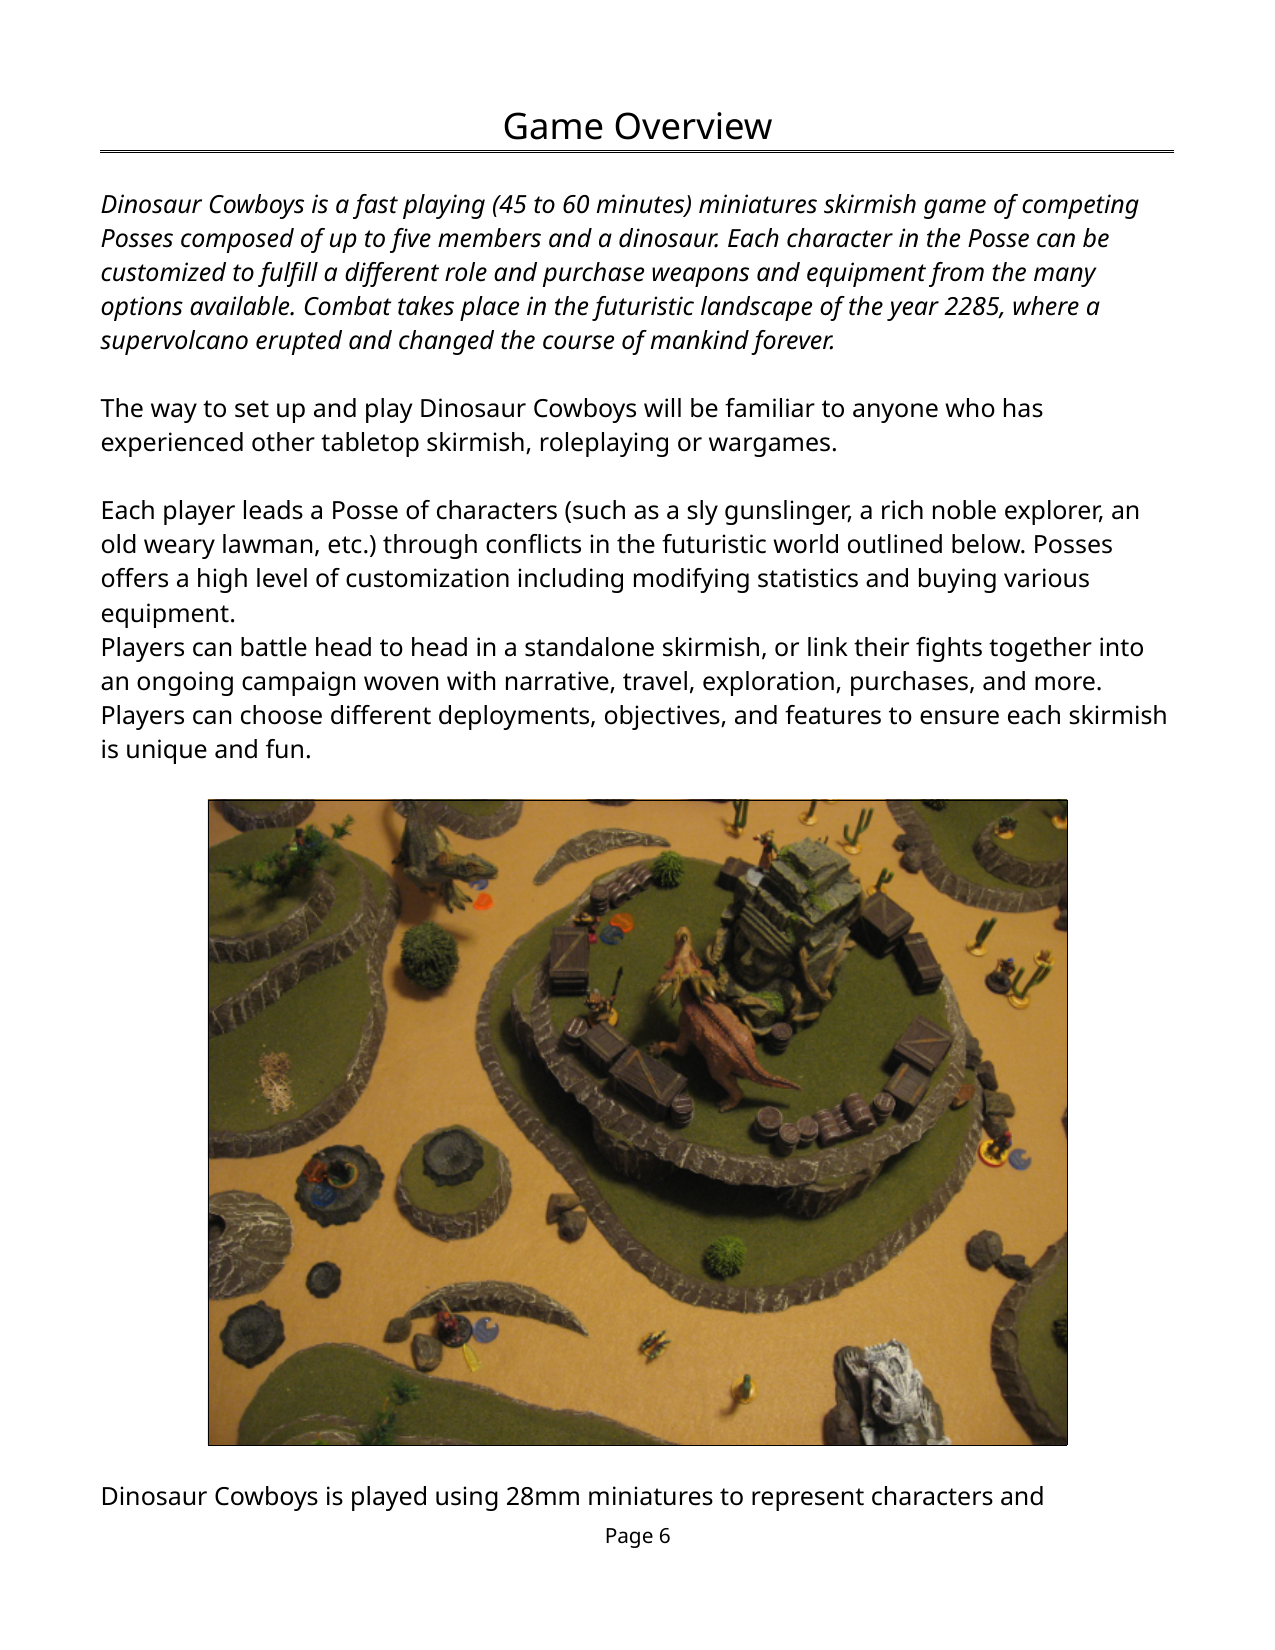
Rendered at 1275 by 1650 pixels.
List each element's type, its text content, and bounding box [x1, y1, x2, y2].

text The way to set up and play Dinosaur Cowboys will be familiar to anyone who has experienced other tabletop skirmish, roleplaying or wargames. [100, 391, 1174, 459]
subtitle Game Overview [100, 100, 1174, 150]
text Dinosaur Cowboys is a fast playing (45 to 60 minutes) miniatures skirmish game of competing Posses composed of up to five members and a dinosaur. Each character in the Posse can be customized to fulfill a different role and purchase weapons and equipment from the many options available. Combat takes place in the futuristic landscape of the year 2285, where a supervolcano erupted and changed the course of mankind forever. [100, 186, 1174, 357]
text Players can battle head to head in a standalone skirmish, or link their fights together into an ongoing campaign woven with narrative, travel, exploration, purchases, and more. Players can choose different deployments, objectives, and features to ensure each skirmish is unique and fun. [100, 629, 1174, 766]
text Dinosaur Cowboys is played using 28mm miniatures to represent characters and [100, 1479, 1174, 1513]
picture [209, 801, 1067, 1445]
text Each player leads a Posse of characters (such as a sly gunslinger, a rich noble explorer, an old weary lawman, etc.) through conflicts in the futuristic world outlined below. Posses offers a high level of customization including modifying statistics and buying various equipment. [100, 493, 1174, 629]
